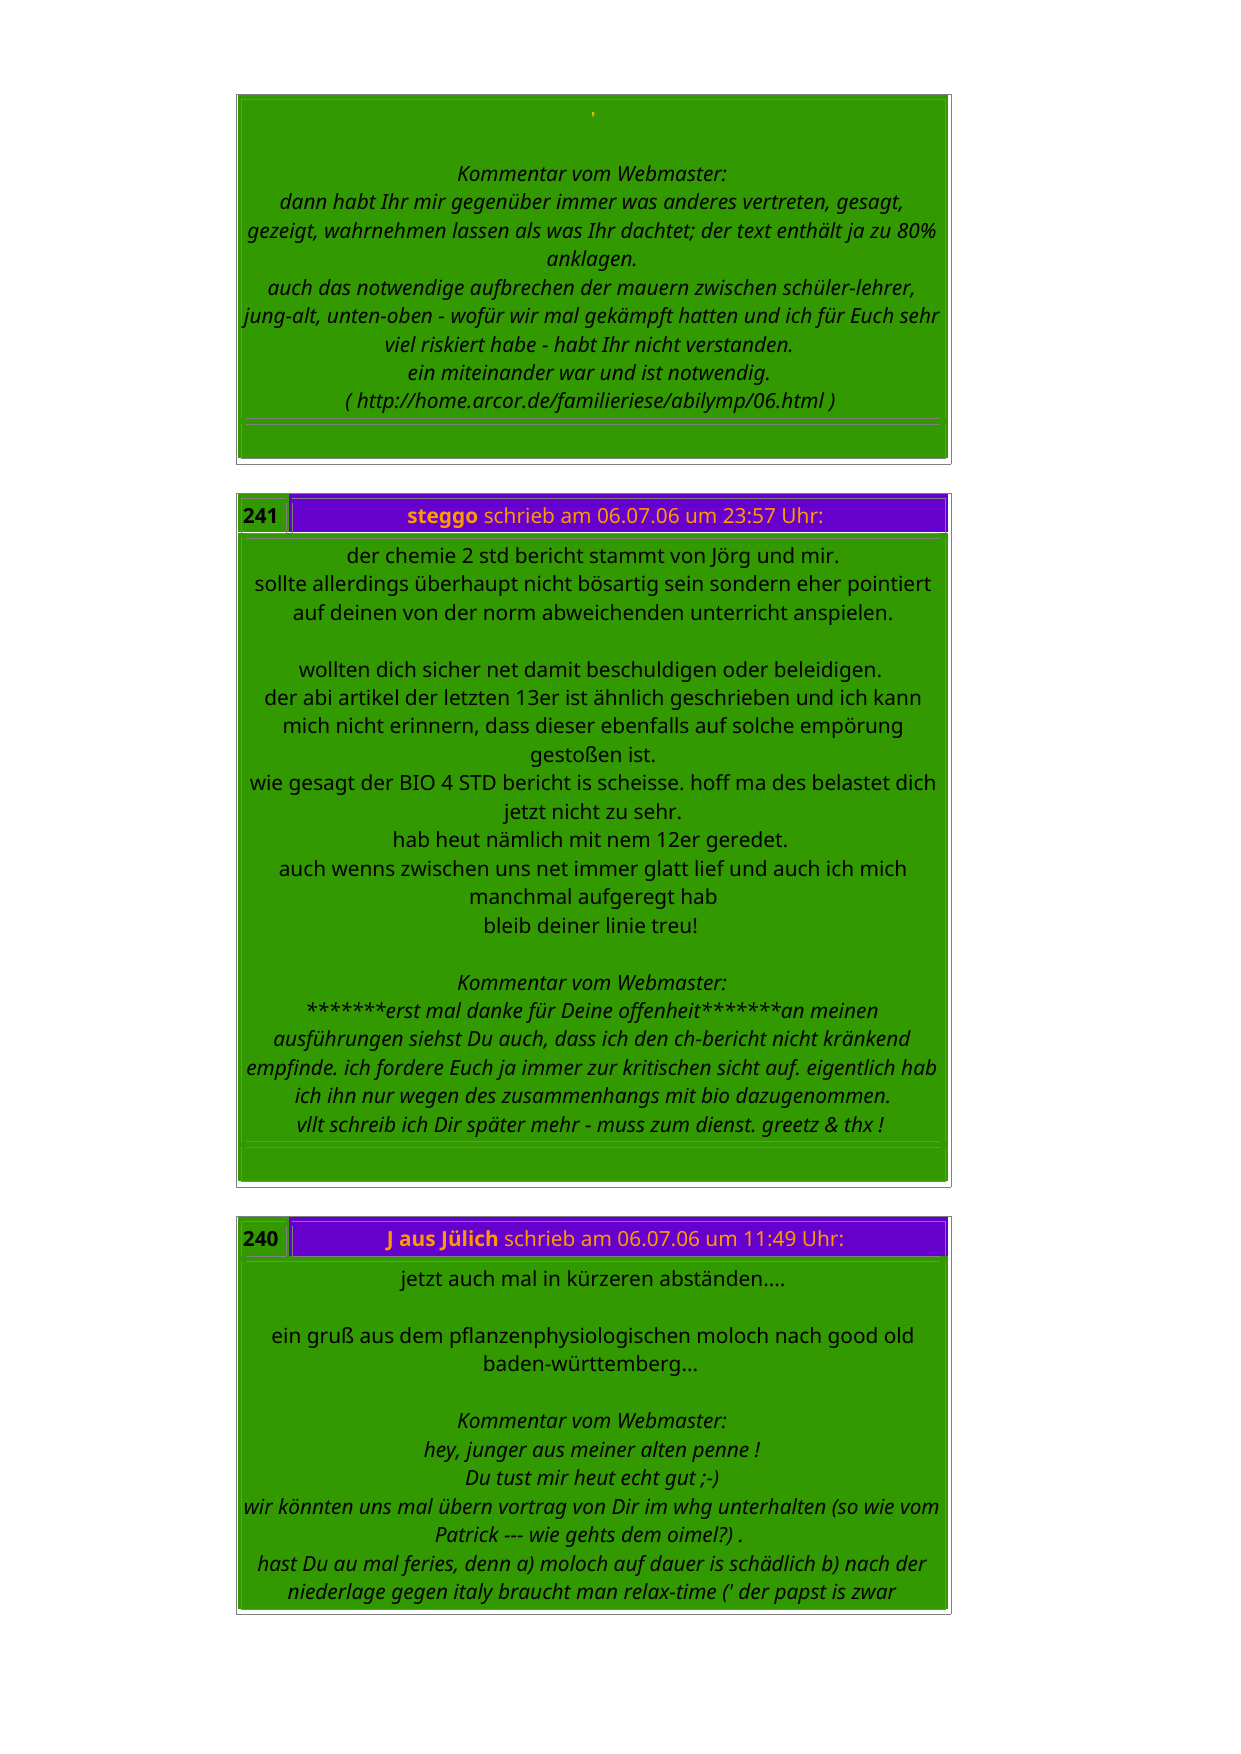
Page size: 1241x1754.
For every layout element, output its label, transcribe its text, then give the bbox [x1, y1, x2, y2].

table_cell jetzt auch mal in kürzeren abständen.... ein gruß aus dem pflanzenphysiologischen moloch nach good old baden-württemberg... Kommentar vom Webmaster: hey, junger aus meiner alten penne ! Du tust mir heut echt gut ;-) wir könnten uns mal übern vortrag von Dir im whg unterhalten (so wie vom Patrick --- wie gehts dem oimel?) . hast Du au mal feries, denn a) moloch auf dauer is schädlich b) nach der niederlage gegen italy braucht man relax-time (' der papst is zwar [238, 1256, 948, 1609]
table_cell der chemie 2 std bericht stammt von Jörg und mir. sollte allerdings überhaupt nicht bösartig sein sondern eher pointiert auf deinen von der norm abweichenden unterricht anspielen. wollten dich sicher net damit beschuldigen oder beleidigen. der abi artikel der letzten 13er ist ähnlich geschrieben und ich kann mich nicht erinnern, dass dieser ebenfalls auf solche empörung gestoßen ist. wie gesagt der BIO 4 STD bericht is scheisse. hoff ma des belastet dich jetzt nicht zu sehr. hab heut nämlich mit nem 12er geredet. auch wenns zwischen uns net immer glatt lief und auch ich mich manchmal aufgeregt hab bleib deiner linie treu! Kommentar vom Webmaster: *******erst mal danke für Deine offenheit*******an meinen ausführungen siehst Du auch, dass ich den ch-bericht nicht kränkend empfinde. ich fordere Euch ja immer zur kritischen sicht auf. eigentlich hab ich ihn nur wegen des zusammenhangs mit bio dazugenommen. vllt schreib ich Dir später mehr - muss zum dienst. greetz & thx ! [238, 533, 948, 1141]
table_cell Kommentar vom Webmaster: dann habt Ihr mir gegenüber immer was anderes vertreten, gesagt, gezeigt, wahrnehmen lassen als was Ihr dachtet; der text enthält ja zu 80% anklagen. auch das notwendige aufbrechen der mauern zwischen schüler-lehrer, jung-alt, unten-oben - wofür wir mal gekämpft hatten und ich für Euch sehr viel riskiert habe - habt Ihr nicht verstanden. ein miteinander war und ist notwendig. ( http://home.arcor.de/familieriese/abilymp/06.html ) [238, 95, 948, 418]
table_cell [238, 1141, 948, 1181]
table_cell [238, 418, 948, 458]
table_header 241 [238, 494, 289, 532]
table_header 240 [238, 1217, 289, 1256]
table_header J aus Jülich schrieb am 06.07.06 um 11:49 Uhr: [289, 1217, 948, 1256]
table_header steggo schrieb am 06.07.06 um 23:57 Uhr: [289, 494, 948, 532]
